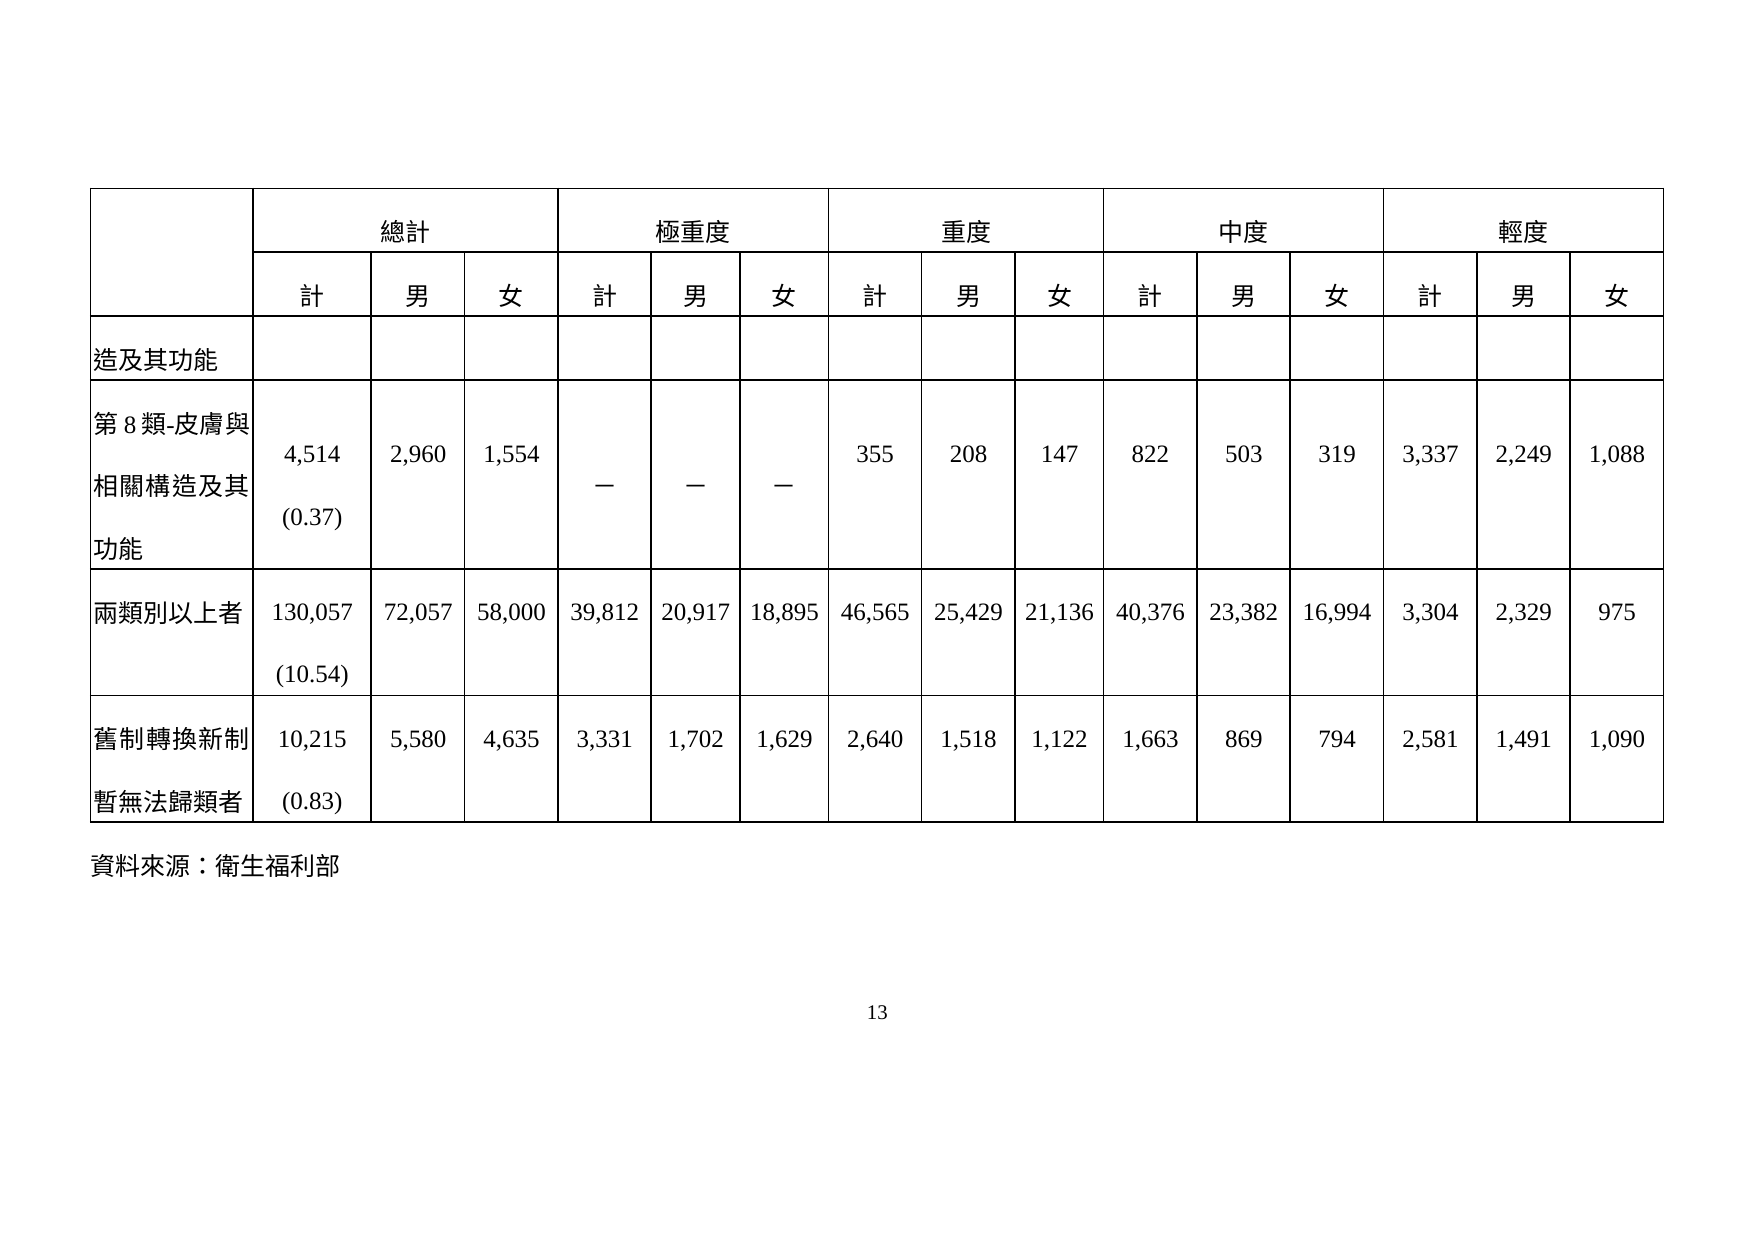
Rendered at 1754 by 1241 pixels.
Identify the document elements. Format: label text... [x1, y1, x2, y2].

table_cell 16,994 [1291, 570, 1383, 695]
table_header [91, 189, 252, 315]
table_cell 319 [1291, 381, 1383, 568]
table_cell 計 [1384, 253, 1476, 315]
text 資料來源：衛生福利部 [90, 823, 1604, 885]
table_cell 147 [1016, 381, 1103, 568]
table_cell [922, 317, 1014, 379]
table_cell 58,000 [465, 570, 557, 695]
table_cell 46,565 [829, 570, 921, 695]
table_cell 男 [1198, 253, 1289, 315]
table_cell 計 [829, 253, 921, 315]
table_cell 1,629 [741, 696, 828, 821]
table_cell 4,514 (0.37) [254, 381, 370, 568]
table_cell 造及其功能 [91, 317, 252, 379]
table_cell 1,122 [1016, 696, 1103, 821]
table_cell 3,331 [559, 696, 650, 821]
table_cell 2,960 [372, 381, 464, 568]
table_cell [465, 317, 557, 379]
table_cell 130,057 (10.54) [254, 570, 370, 695]
table_cell 1,491 [1478, 696, 1569, 821]
table_cell [559, 317, 650, 379]
table_header 中度 [1104, 189, 1383, 251]
table_cell 869 [1198, 696, 1289, 821]
table_cell － [741, 381, 828, 568]
table_cell 計 [1104, 253, 1196, 315]
table_cell 女 [1291, 253, 1383, 315]
table_cell 23,382 [1198, 570, 1289, 695]
table_cell 3,337 [1384, 381, 1476, 568]
table_cell 計 [254, 253, 370, 315]
table_cell 舊制轉換新制暫無法歸類者 [91, 696, 252, 821]
table_cell 10,215 (0.83) [254, 696, 370, 821]
table_cell 1,702 [652, 696, 739, 821]
table_cell [741, 317, 828, 379]
table_cell [1198, 317, 1289, 379]
table_cell 男 [922, 253, 1014, 315]
table_cell 男 [1478, 253, 1569, 315]
table_cell 18,895 [741, 570, 828, 695]
table_cell 女 [741, 253, 828, 315]
table_cell [1291, 317, 1383, 379]
table_cell [1016, 317, 1103, 379]
table_cell 1,554 [465, 381, 557, 568]
table_cell － [559, 381, 650, 568]
table_cell 25,429 [922, 570, 1014, 695]
table_cell 1,088 [1571, 381, 1663, 568]
table_cell 2,249 [1478, 381, 1569, 568]
table_cell 兩類別以上者 [91, 570, 252, 695]
table_cell 5,580 [372, 696, 464, 821]
table_cell 4,635 [465, 696, 557, 821]
table_cell － [652, 381, 739, 568]
table_cell 20,917 [652, 570, 739, 695]
table_header 極重度 [559, 189, 828, 251]
table_cell 1,518 [922, 696, 1014, 821]
table_cell [652, 317, 739, 379]
table_cell [1384, 317, 1476, 379]
table_cell 2,640 [829, 696, 921, 821]
table_cell [254, 317, 370, 379]
table_cell 355 [829, 381, 921, 568]
table_header 總計 [254, 189, 557, 251]
table_cell 503 [1198, 381, 1289, 568]
table_cell [372, 317, 464, 379]
table_cell [1571, 317, 1663, 379]
table_cell [829, 317, 921, 379]
table_cell 女 [1016, 253, 1103, 315]
table_cell 1,663 [1104, 696, 1196, 821]
table_cell 39,812 [559, 570, 650, 695]
table_cell 1,090 [1571, 696, 1663, 821]
table_cell 794 [1291, 696, 1383, 821]
table_header 重度 [829, 189, 1103, 251]
table_cell 40,376 [1104, 570, 1196, 695]
table_cell 男 [372, 253, 464, 315]
table_header 輕度 [1384, 189, 1663, 251]
table_cell 975 [1571, 570, 1663, 695]
table_cell 2,329 [1478, 570, 1569, 695]
table_cell 女 [465, 253, 557, 315]
table_cell 3,304 [1384, 570, 1476, 695]
table_cell 72,057 [372, 570, 464, 695]
table_cell 21,136 [1016, 570, 1103, 695]
table_cell 第8類-皮膚與相關構造及其功能 [91, 381, 252, 568]
table_cell 男 [652, 253, 739, 315]
table_cell 822 [1104, 381, 1196, 568]
table_cell 208 [922, 381, 1014, 568]
table_cell 2,581 [1384, 696, 1476, 821]
table_cell [1104, 317, 1196, 379]
table_cell 計 [559, 253, 650, 315]
table_cell [1478, 317, 1569, 379]
table_cell 女 [1571, 253, 1663, 315]
